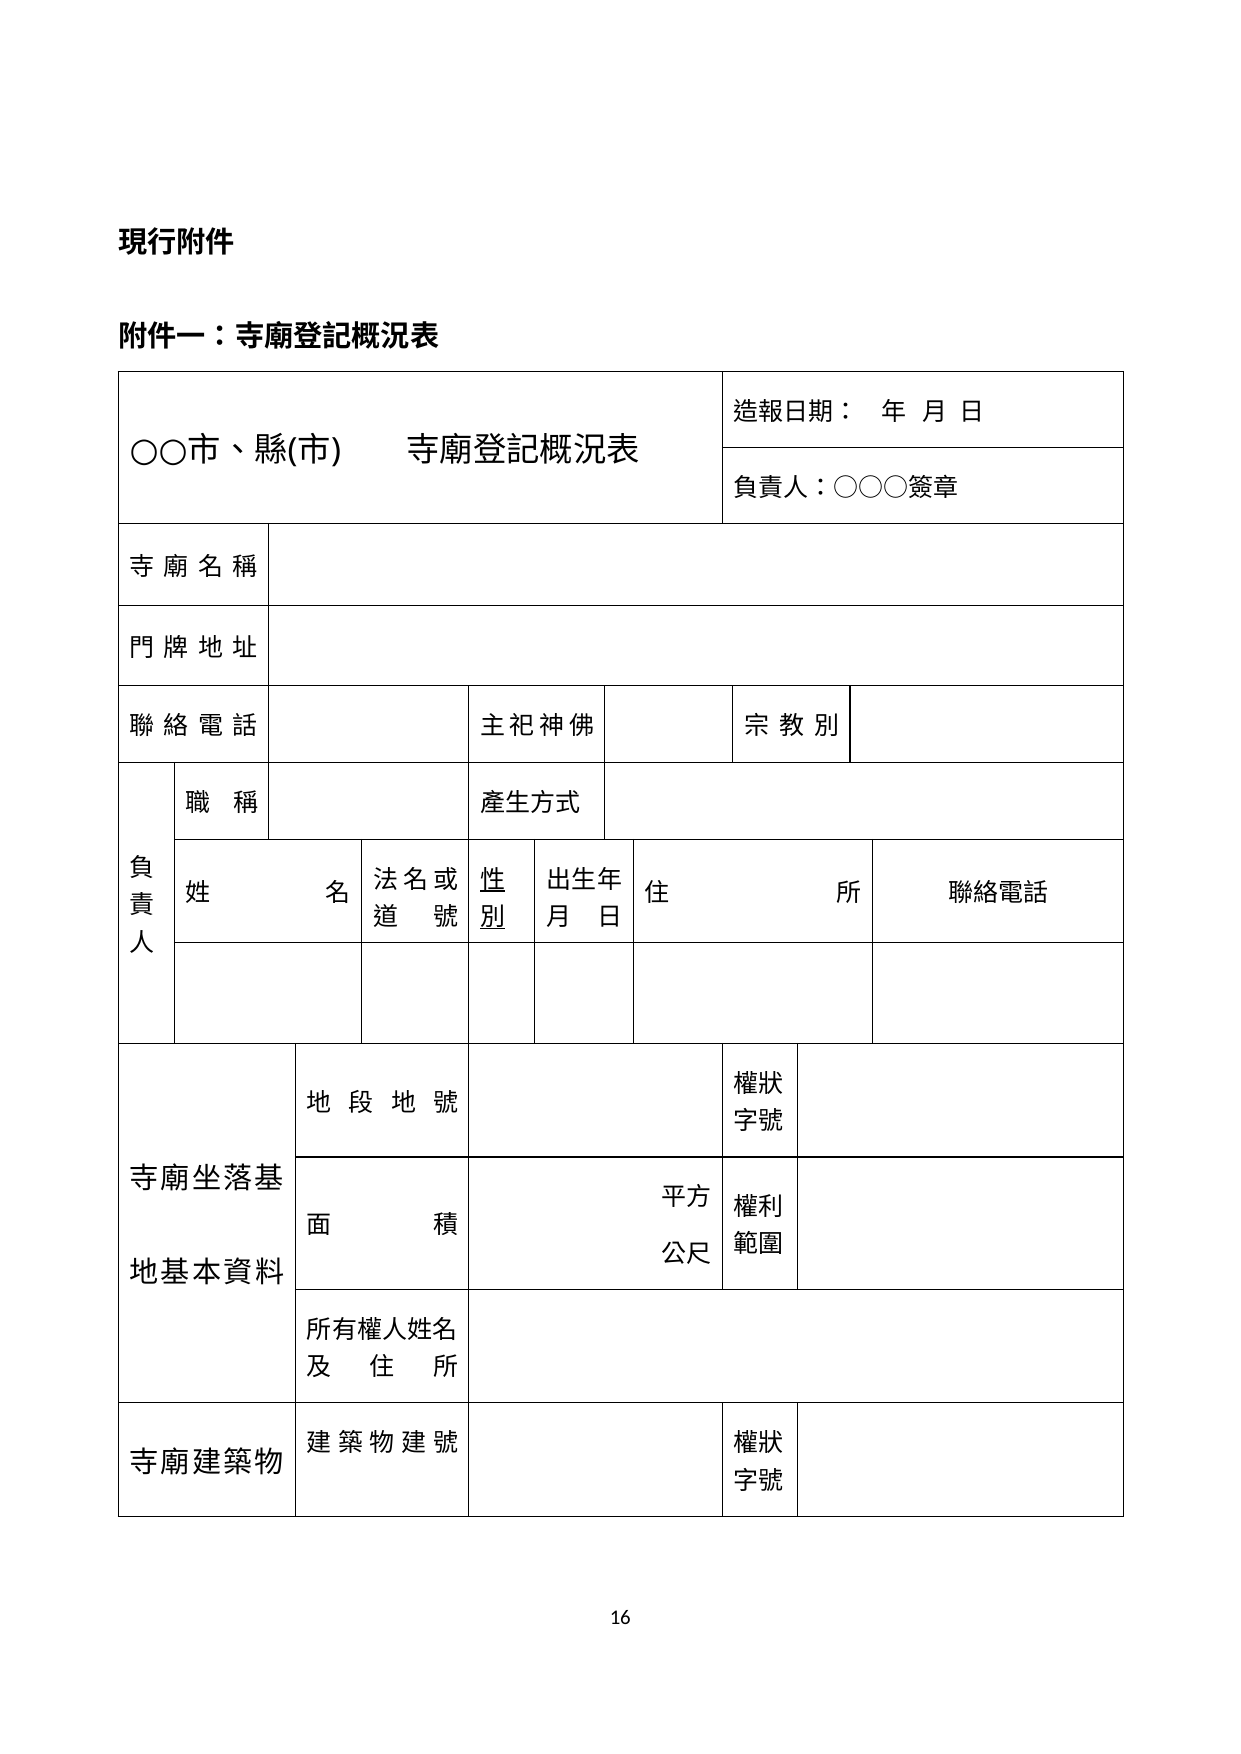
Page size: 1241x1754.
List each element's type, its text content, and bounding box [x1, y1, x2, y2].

table_cell 出生年月日 [535, 840, 633, 942]
table_cell 寺廟建築物 [119, 1403, 295, 1516]
table_cell [851, 686, 1123, 762]
table_cell 寺廟坐落基 地基本資料 [119, 1044, 295, 1402]
table_cell [469, 1044, 722, 1156]
table_cell [605, 763, 1123, 839]
table_cell [798, 1403, 1123, 1516]
table_cell 所有權人姓名及住所 [296, 1290, 468, 1402]
table_cell 主祀神佛 [469, 686, 604, 762]
table_cell 負責人 [119, 763, 174, 1043]
table_cell [469, 1403, 722, 1516]
table_cell 平方 公尺 [469, 1158, 722, 1289]
table_cell [873, 943, 1123, 1043]
table_cell 住所 [634, 840, 872, 942]
table_cell 門牌地址 [119, 606, 268, 685]
table_cell 寺廟名稱 [119, 524, 268, 604]
table_cell [798, 1158, 1123, 1289]
table_cell 建築物建號 [296, 1403, 468, 1516]
table_cell 姓名 [175, 840, 361, 942]
table_cell 職稱 [175, 763, 268, 839]
table_cell [269, 763, 468, 839]
table_cell [269, 606, 1123, 685]
table_header ○○市、縣(市) 寺廟登記概況表 [119, 372, 722, 523]
text 現行附件 [118, 202, 1122, 277]
table_cell 權利範圍 [723, 1158, 797, 1289]
table_cell 法名或道號 [362, 840, 468, 942]
table_cell 面積 [296, 1158, 468, 1289]
table_cell 聯絡電話 [873, 840, 1123, 942]
table_cell 權狀字號 [723, 1403, 797, 1516]
table_cell [535, 943, 633, 1043]
table_header 造報日期： 年 月 日 [723, 372, 1123, 447]
table_cell [469, 943, 534, 1043]
table_cell [634, 943, 872, 1043]
table_cell [175, 943, 361, 1043]
table_cell [362, 943, 468, 1043]
table_cell 權狀字號 [723, 1044, 797, 1156]
table_cell [605, 686, 732, 762]
table_cell [798, 1044, 1123, 1156]
table_cell 負責人：○○○簽章 [723, 448, 1123, 523]
table_cell 宗教別 [733, 686, 849, 762]
table_cell 性別 [469, 840, 534, 942]
table_cell [269, 524, 1123, 604]
table_cell 地段地號 [296, 1044, 468, 1156]
text 附件一：寺廟登記概況表 [118, 296, 1122, 371]
table_cell [469, 1290, 1123, 1402]
table_cell 產生方式 [469, 763, 604, 839]
table_cell 聯絡電話 [119, 686, 268, 762]
table_cell [269, 686, 468, 762]
